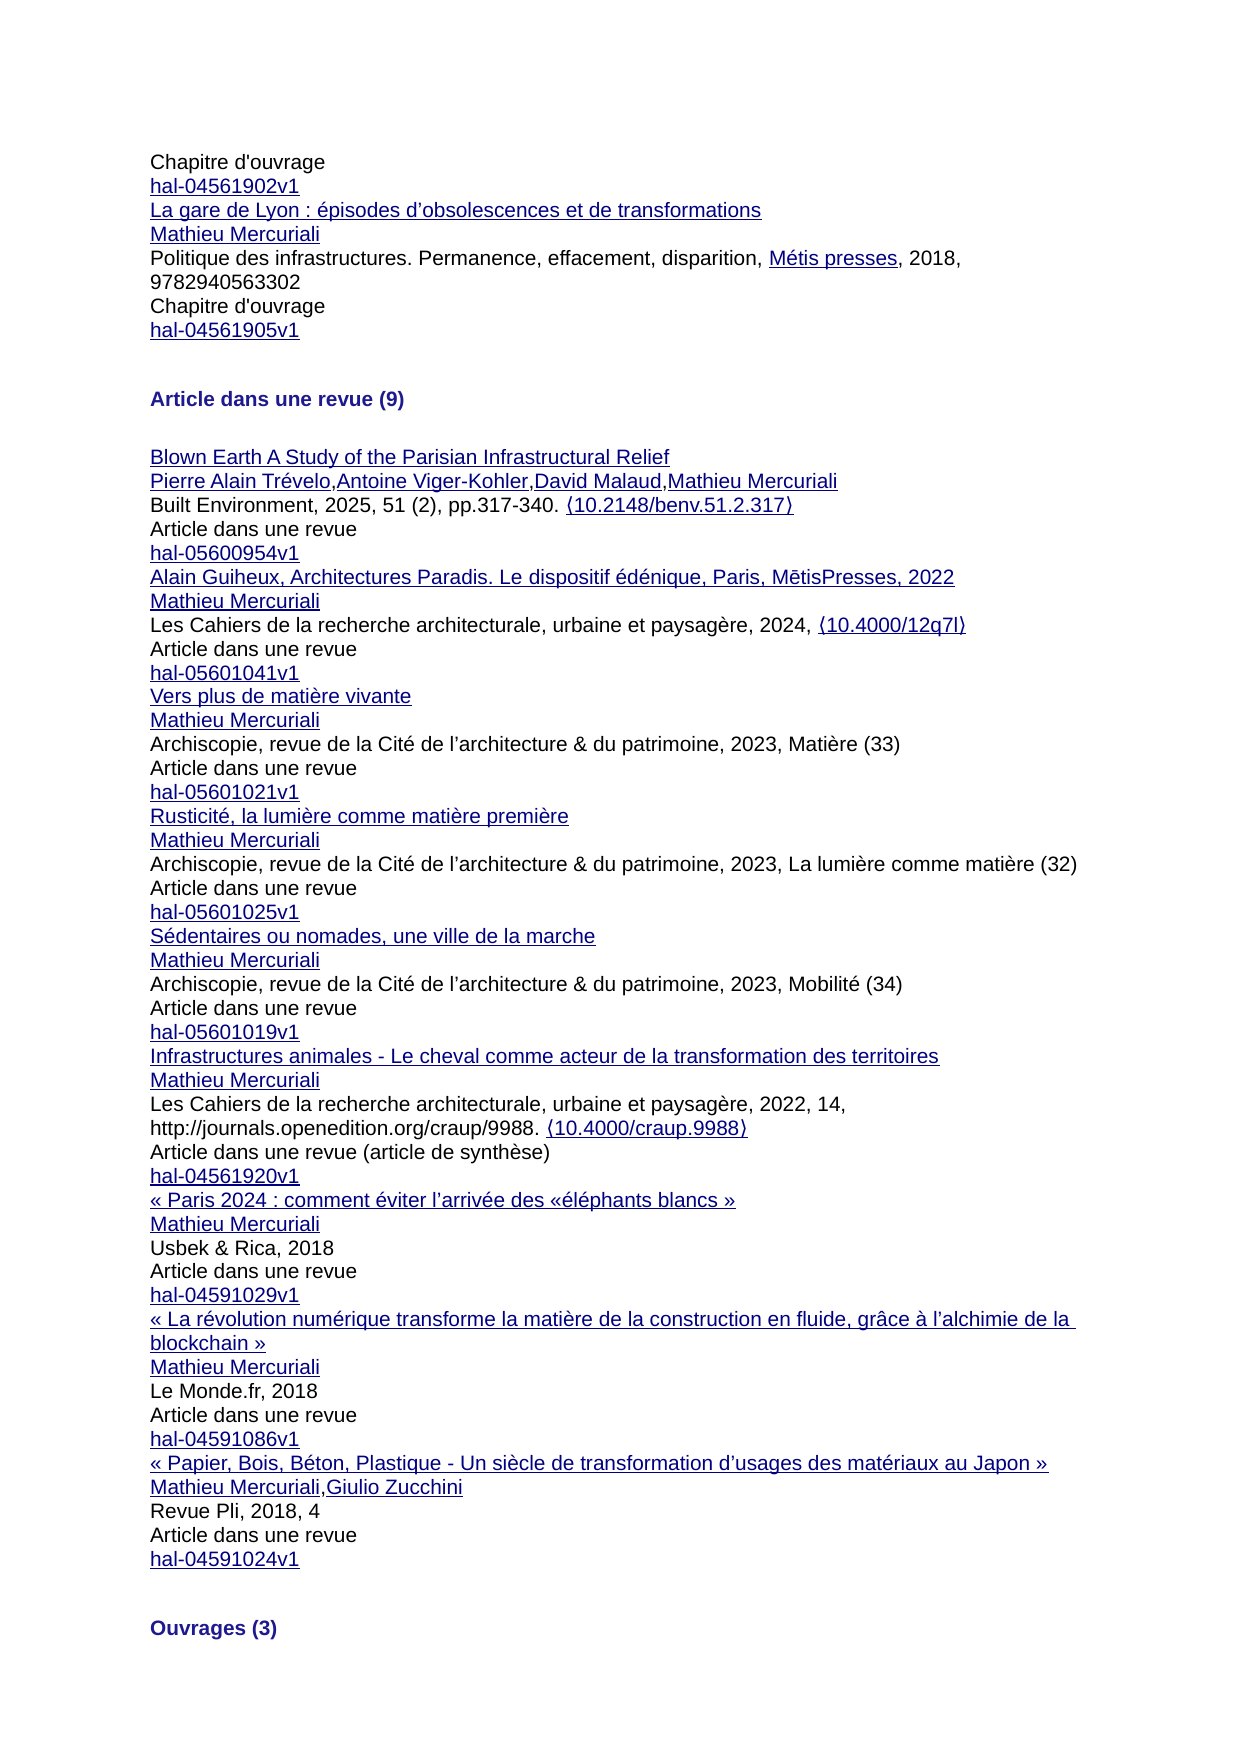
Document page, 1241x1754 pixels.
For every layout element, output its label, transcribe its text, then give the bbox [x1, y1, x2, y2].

table_cell La gare de Lyon : épisodes d’obsolescences et de transformations Mathieu Mercuriali Politique des infrastructures. Permanence, effacement, disparition, Métis presses, 2018, 9782940563302 Chapitre d'ouvrage hal-04561905v1 [150, 198, 1090, 342]
table_cell Rusticité, la lumière comme matière première Mathieu Mercuriali Archiscopie, revue de la Cité de l’architecture & du patrimoine, 2023, La lumière comme matière (32) Article dans une revue hal-05601025v1 [150, 804, 1090, 924]
table_cell Sédentaires ou nomades, une ville de la marche Mathieu Mercuriali Archiscopie, revue de la Cité de l’architecture & du patrimoine, 2023, Mobilité (34) Article dans une revue hal-05601019v1 [150, 924, 1090, 1044]
table_cell Vers plus de matière vivante Mathieu Mercuriali Archiscopie, revue de la Cité de l’architecture & du patrimoine, 2023, Matière (33) Article dans une revue hal-05601021v1 [150, 684, 1090, 804]
table_header Blown Earth A Study of the Parisian Infrastructural Relief Pierre Alain Trévelo,Antoine Viger-Kohler,David Malaud,Mathieu Mercuriali Built Environment, 2025, 51 (2), pp.317-340. ⟨10.2148/benv.51.2.317⟩ Article dans une revue hal-05600954v1 [150, 445, 1090, 564]
subtitle Article dans une revue (9) [150, 386, 1090, 410]
table_cell « Papier, Bois, Béton, Plastique - Un siècle de transformation d’usages des matériaux au Japon » Mathieu Mercuriali,Giulio Zucchini Revue Pli, 2018, 4 Article dans une revue hal-04591024v1 [150, 1451, 1090, 1571]
table_cell « Paris 2024 : comment éviter l’arrivée des «éléphants blancs » Mathieu Mercuriali Usbek & Rica, 2018 Article dans une revue hal-04591029v1 [150, 1188, 1090, 1307]
table_cell Alain Guiheux, Architectures Paradis. Le dispositif édénique, Paris, MētisPresses, 2022 Mathieu Mercuriali Les Cahiers de la recherche architecturale, urbaine et paysagère, 2024, ⟨10.4000/12q7l⟩ Article dans une revue hal-05601041v1 [150, 565, 1090, 684]
subtitle Ouvrages (3) [150, 1616, 1090, 1639]
table_cell Chapitre d'ouvrage hal-04561902v1 [150, 150, 1090, 198]
table_cell Infrastructures animales - Le cheval comme acteur de la transformation des territoires Mathieu Mercuriali Les Cahiers de la recherche architecturale, urbaine et paysagère, 2022, 14, http://journals.openedition.org/craup/9988. ⟨10.4000/craup.9988⟩ Article dans une revue (article de synthèse) hal-04561920v1 [150, 1044, 1090, 1187]
table_cell « La révolution numérique transforme la matière de la construction en fluide, grâce à l’alchimie de la blockchain » Mathieu Mercuriali Le Monde.fr, 2018 Article dans une revue hal-04591086v1 [150, 1307, 1090, 1451]
